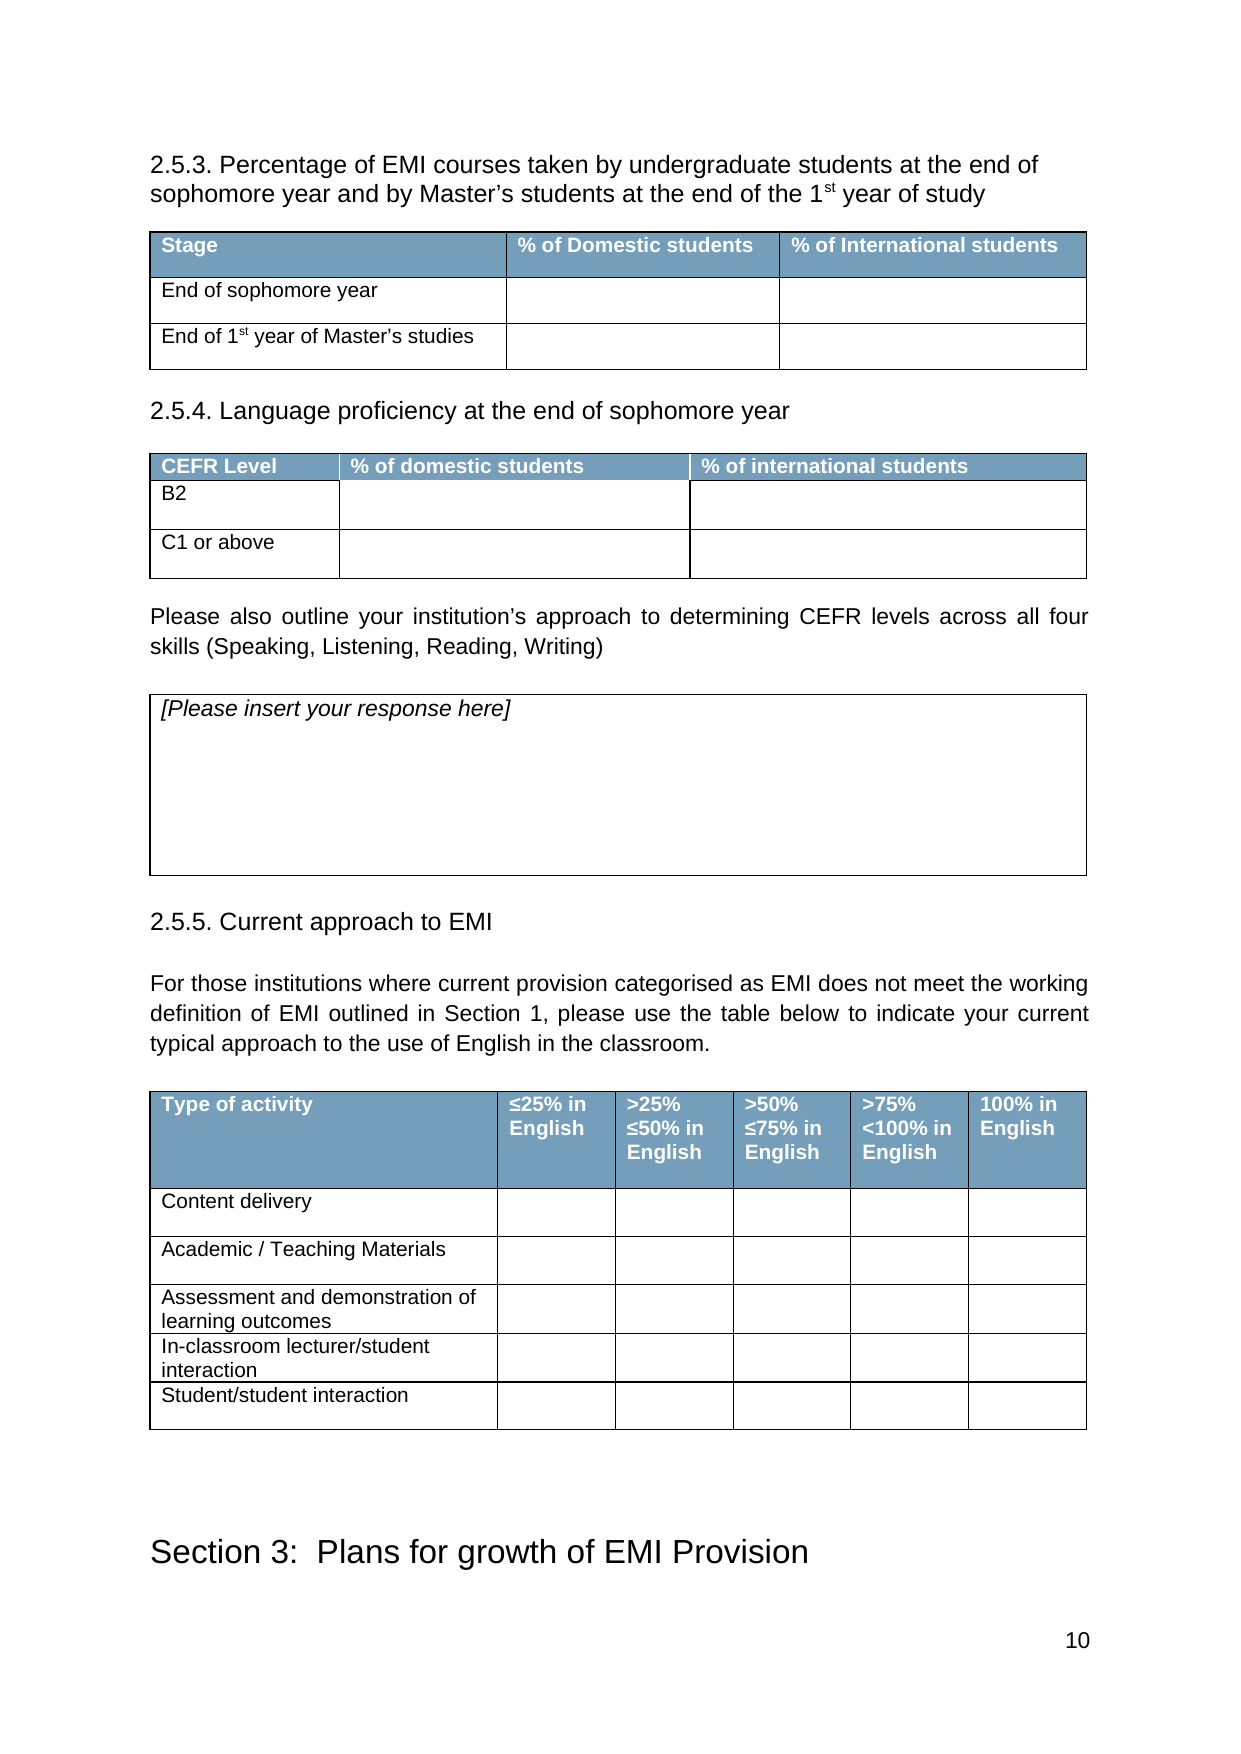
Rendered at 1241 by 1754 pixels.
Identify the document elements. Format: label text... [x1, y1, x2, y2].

table_cell [969, 1334, 1086, 1381]
table_cell [498, 1383, 615, 1429]
table_cell Assessment and demonstration of learning outcomes [151, 1285, 497, 1332]
table_cell [780, 278, 1086, 323]
table_cell End of sophomore year [151, 278, 506, 323]
table_cell [734, 1334, 850, 1381]
table_cell [616, 1285, 733, 1332]
table_cell [340, 480, 689, 529]
table_cell [851, 1285, 968, 1332]
table_cell [734, 1237, 850, 1283]
table_cell [507, 278, 779, 323]
table_cell [616, 1237, 733, 1283]
table_cell [969, 1237, 1086, 1283]
table_cell End of 1st year of Master’s studies [151, 324, 506, 369]
table_cell [498, 1237, 615, 1283]
table_cell [507, 324, 779, 369]
table_header Stage [151, 233, 506, 277]
table_cell [498, 1189, 615, 1236]
table_cell [616, 1383, 733, 1429]
table_header % of Domestic students [507, 233, 779, 277]
table_cell [734, 1285, 850, 1332]
table_header CEFR Level [151, 454, 339, 480]
text For those institutions where current provision categorised as EMI does not meet the working definition of EMI outlined in Section 1, please use the table below to indicate your current typical approach to the use of English in the classroom. [150, 970, 1090, 1057]
table_header ≤25% in English [498, 1092, 615, 1188]
table_cell Content delivery [151, 1189, 497, 1236]
table_header [Please insert your response here] [151, 695, 1086, 875]
table_cell [734, 1189, 850, 1236]
table_cell [691, 481, 1086, 529]
table_cell [498, 1334, 615, 1381]
text Please also outline your institution’s approach to determining CEFR levels across all four skills (Speaking, Listening, Reading, Writing) [150, 603, 1090, 660]
table_cell [851, 1334, 968, 1381]
table_cell [340, 530, 689, 578]
table_header 100% in English [969, 1092, 1086, 1188]
table_header >25% ≤50% in English [616, 1092, 733, 1188]
table_header % of international students [691, 454, 1086, 480]
table_header >75% <100% in English [851, 1092, 968, 1188]
table_cell [969, 1189, 1086, 1236]
table_cell [616, 1334, 733, 1381]
table_cell [734, 1383, 850, 1429]
table_cell [969, 1285, 1086, 1332]
table_header % of domestic students [340, 454, 689, 480]
table_cell [498, 1285, 615, 1332]
table_header Type of activity [151, 1092, 497, 1188]
table_cell C1 or above [151, 530, 339, 578]
table_header >50% ≤75% in English [734, 1092, 850, 1188]
table_cell [780, 324, 1086, 369]
table_header % of International students [780, 233, 1086, 277]
table_cell Student/student interaction [151, 1383, 497, 1429]
table_cell [616, 1189, 733, 1236]
table_cell [851, 1189, 968, 1236]
text 2.5.5. Current approach to EMI [150, 907, 1090, 935]
table_cell In-classroom lecturer/student interaction [151, 1334, 497, 1381]
table_cell [969, 1383, 1086, 1429]
table_cell [851, 1383, 968, 1429]
table_cell [691, 530, 1086, 578]
table_cell Academic / Teaching Materials [151, 1237, 497, 1283]
text 2.5.3. Percentage of EMI courses taken by undergraduate students at the end of sophomore year and by Master’s students at the end of the 1st year of study [150, 150, 1090, 207]
table_cell [851, 1237, 968, 1283]
text 2.5.4. Language proficiency at the end of sophomore year [150, 396, 1090, 425]
table_cell B2 [151, 481, 339, 529]
subtitle Section 3: Plans for growth of EMI Provision [150, 1532, 1090, 1571]
